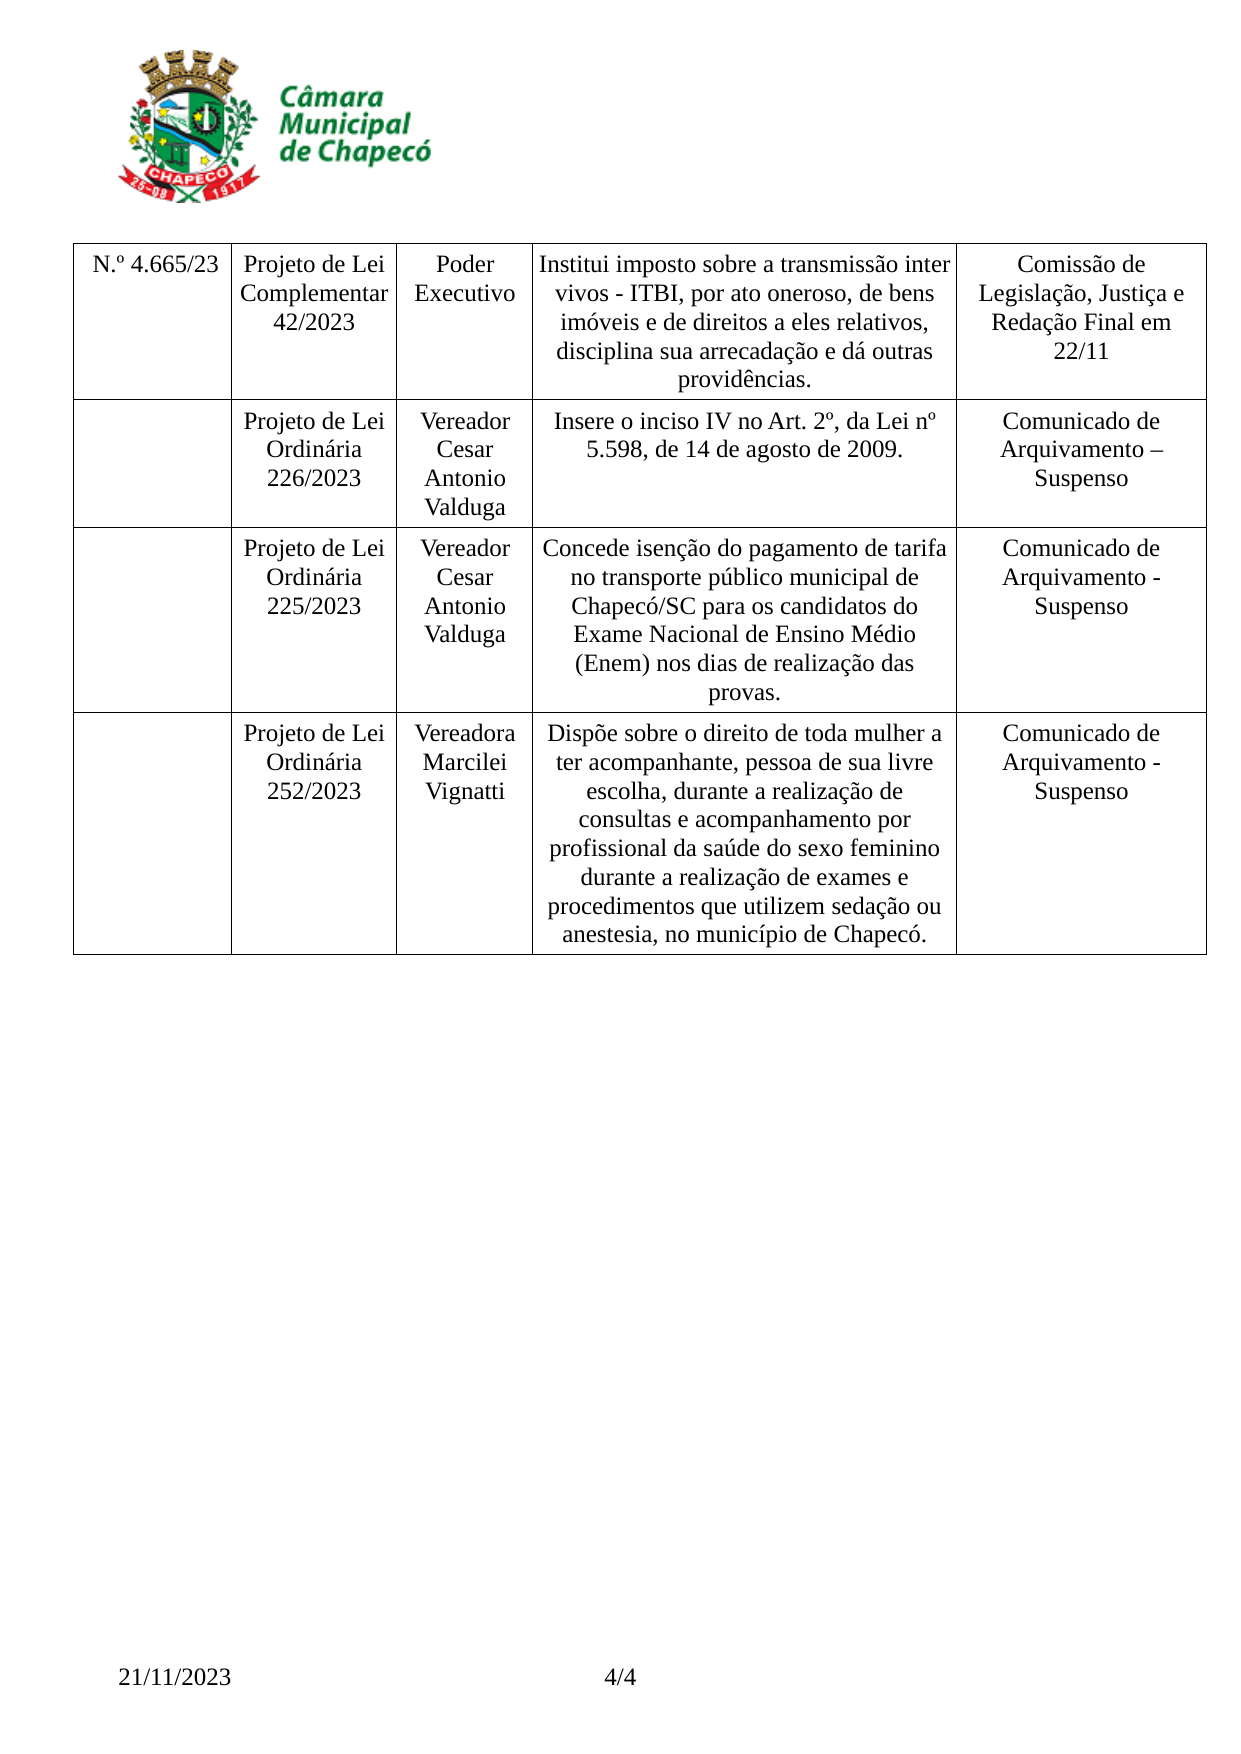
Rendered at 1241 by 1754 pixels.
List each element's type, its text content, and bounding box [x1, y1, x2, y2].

table_cell Insere o inciso IV no Art. 2º, da Lei nº 5.598, de 14 de agosto de 2009. [533, 400, 956, 527]
table_cell Projeto de Lei Ordinária 226/2023 [232, 400, 396, 527]
table_cell Projeto de Lei Ordinária 225/2023 [232, 528, 396, 712]
table_cell Comunicado de Arquivamento – Suspenso [957, 400, 1206, 527]
table_cell Comissão de Legislação, Justiça e Redação Final em 22/11 [957, 244, 1206, 399]
table_cell Projeto de Lei Ordinária 252/2023 [232, 713, 396, 954]
table_cell N.º 4.665/23 [74, 244, 231, 399]
table_cell Comunicado de Arquivamento - Suspenso [957, 528, 1206, 712]
table_cell Concede isenção do pagamento de tarifa no transporte público municipal de Chapecó/SC para os candidatos do Exame Nacional de Ensino Médio (Enem) nos dias de realização das provas. [533, 528, 956, 712]
picture [118, 50, 431, 203]
table_cell Projeto de Lei Complementar 42/2023 [232, 244, 396, 399]
table_cell Vereador Cesar Antonio Valduga [397, 528, 532, 712]
table_cell Comunicado de Arquivamento - Suspenso [957, 713, 1206, 954]
table_cell Vereadora Marcilei Vignatti [397, 713, 532, 954]
table_cell Institui imposto sobre a transmissão inter vivos - ITBI, por ato oneroso, de bens imóveis e de direitos a eles relativos, disciplina sua arrecadação e dá outras providências. [533, 244, 956, 399]
table_cell [74, 528, 231, 712]
table_cell Poder Executivo [397, 244, 532, 399]
table_cell [74, 400, 231, 527]
table_cell Vereador Cesar Antonio Valduga [397, 400, 532, 527]
table_cell [74, 713, 231, 954]
table_cell Dispõe sobre o direito de toda mulher a ter acompanhante, pessoa de sua livre escolha, durante a realização de consultas e acompanhamento por profissional da saúde do sexo feminino durante a realização de exames e procedimentos que utilizem sedação ou anestesia, no município de Chapecó. [533, 713, 956, 954]
